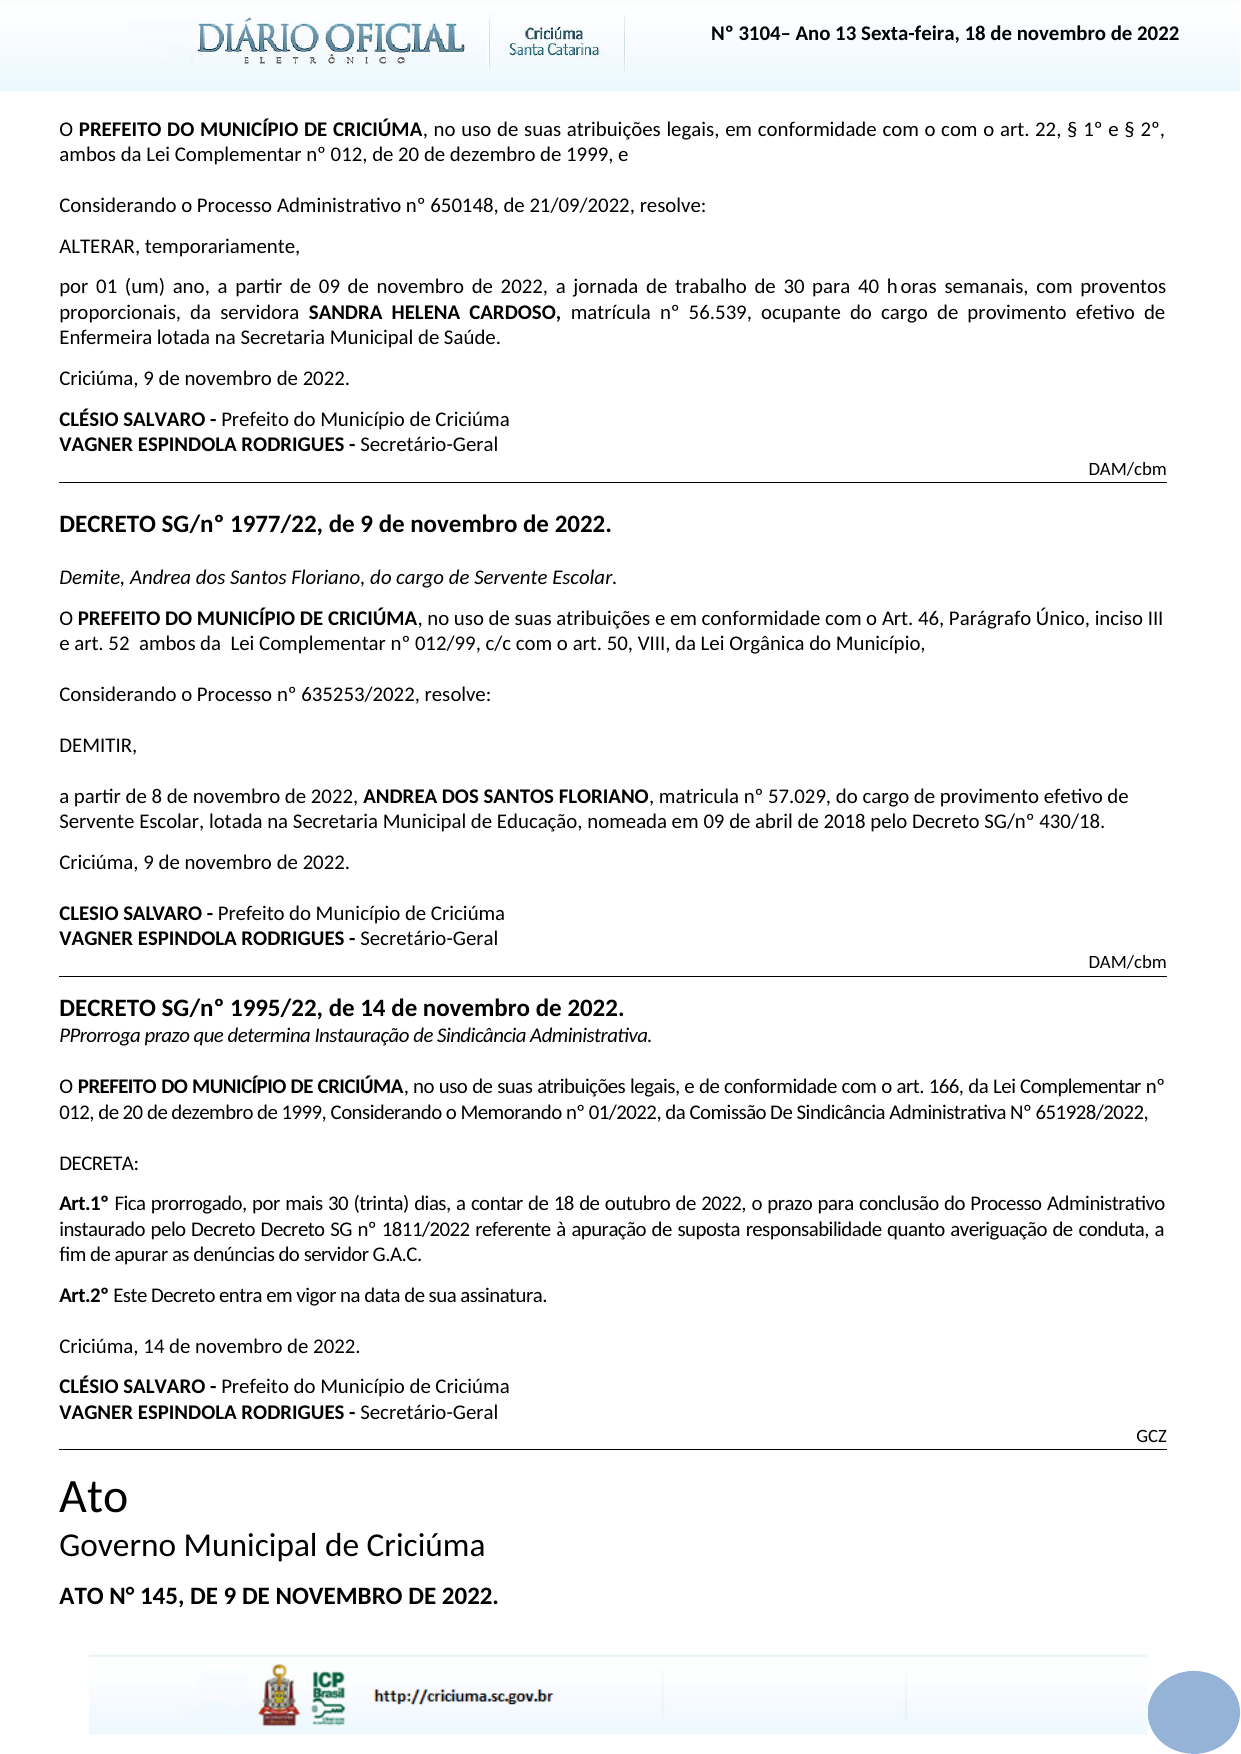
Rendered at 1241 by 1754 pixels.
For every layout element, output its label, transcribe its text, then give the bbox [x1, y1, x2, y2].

text ATO N° 145, DE 9 DE NOVEMBRO DE 2022. [59, 1580, 1167, 1611]
text VAGNER ESPINDOLA RODRIGUES - Secretário-Geral [59, 1399, 1167, 1424]
text Criciúma, 9 de novembro de 2022. [59, 365, 1167, 391]
text DECRETO SG/nº 1995/22, de 14 de novembro de 2022. [59, 992, 1167, 1023]
text Art.2º Este Decreto entra em vigor na data de sua assinatura. [59, 1282, 1167, 1307]
text Considerando o Processo Administrativo nº 650148, de 21/09/2022, resolve: [59, 192, 1167, 218]
text CLESIO SALVARO - Prefeito do Município de Criciúma [59, 900, 1167, 925]
text VAGNER ESPINDOLA RODRIGUES - Secretário-Geral [59, 431, 1240, 457]
text CLÉSIO SALVARO - Prefeito do Município de Criciúma [59, 1373, 1167, 1399]
text Considerando o Processo nº 635253/2022, resolve: [59, 681, 1167, 707]
text DECRETA: [59, 1150, 1167, 1175]
text O PREFEITO DO MUNICÍPIO DE CRICIÚMA, no uso de suas atribuições legais, e de conformidade com o art. 166, da Lei Complementar nº 012, de 20 de dezembro de 1999, Considerando o Memorando nº 01/2022, da Comissão De Sindicância Administrativa Nº 651928/2022, [59, 1073, 1167, 1124]
text DAM/cbm [59, 457, 1167, 482]
text Criciúma, 14 de novembro de 2022. [59, 1333, 1167, 1358]
list PProrroga prazo que determina Instauração de Sindicância Administrativa. [59, 1023, 1167, 1048]
text Art.1º Fica prorrogado, por mais 30 (trinta) dias, a contar de 18 de outubro de 2022, o prazo para conclusão do Processo Administrativo instaurado pelo Decreto Decreto SG nº 1811/2022 referente à apuração de suposta responsabilidade quanto averiguação de conduta, a fim de apurar as denúncias do servidor G.A.C. [59, 1190, 1167, 1267]
text DEMITIR, [59, 732, 1167, 757]
text CLÉSIO SALVARO - Prefeito do Município de Criciúma [59, 406, 1240, 431]
text GCZ [59, 1424, 1167, 1449]
text Criciúma, 9 de novembro de 2022. [59, 849, 1167, 874]
text Demite, Andrea dos Santos Floriano, do cargo de Servente Escolar. [59, 564, 1167, 590]
list DECRETO SG/nº 1977/22, de 9 de novembro de 2022. [59, 508, 1167, 539]
text VAGNER ESPINDOLA RODRIGUES - Secretário-Geral [59, 925, 1167, 951]
text ALTERAR, temporariamente, [59, 233, 1167, 258]
text O PREFEITO DO MUNICÍPIO DE CRICIÚMA, no uso de suas atribuições e em conformidade com o Art. 46, Parágrafo Único, inciso III e art. 52 ambos da Lei Complementar nº 012/99, c/c com o art. 50, VIII, da Lei Orgânica do Município, [59, 605, 1167, 656]
text DAM/cbm [59, 951, 1167, 976]
text a partir de 8 de novembro de 2022, ANDREA DOS SANTOS FLORIANO, matricula nº 57.029, do cargo de provimento efetivo de Servente Escolar, lotada na Secretaria Municipal de Educação, nomeada em 09 de abril de 2018 pelo Decreto SG/nº 430/18. [59, 783, 1167, 834]
text O PREFEITO DO MUNICÍPIO DE CRICIÚMA, no uso de suas atribuições legais, em conformidade com o com o art. 22, § 1º e § 2º, ambos da Lei Complementar nº 012, de 20 de dezembro de 1999, e [59, 116, 1167, 167]
text Ato [59, 1466, 1167, 1524]
text por 01 (um) ano, a partir de 09 de novembro de 2022, a jornada de trabalho de 30 para 40 horas semanais, com proventos proporcionais, da servidora SANDRA HELENA CARDOSO, matrícula nº 56.539, ocupante do cargo de provimento efetivo de Enfermeira lotada na Secretaria Municipal de Saúde. [59, 274, 1167, 350]
text Governo Municipal de Criciúma [59, 1524, 1167, 1565]
